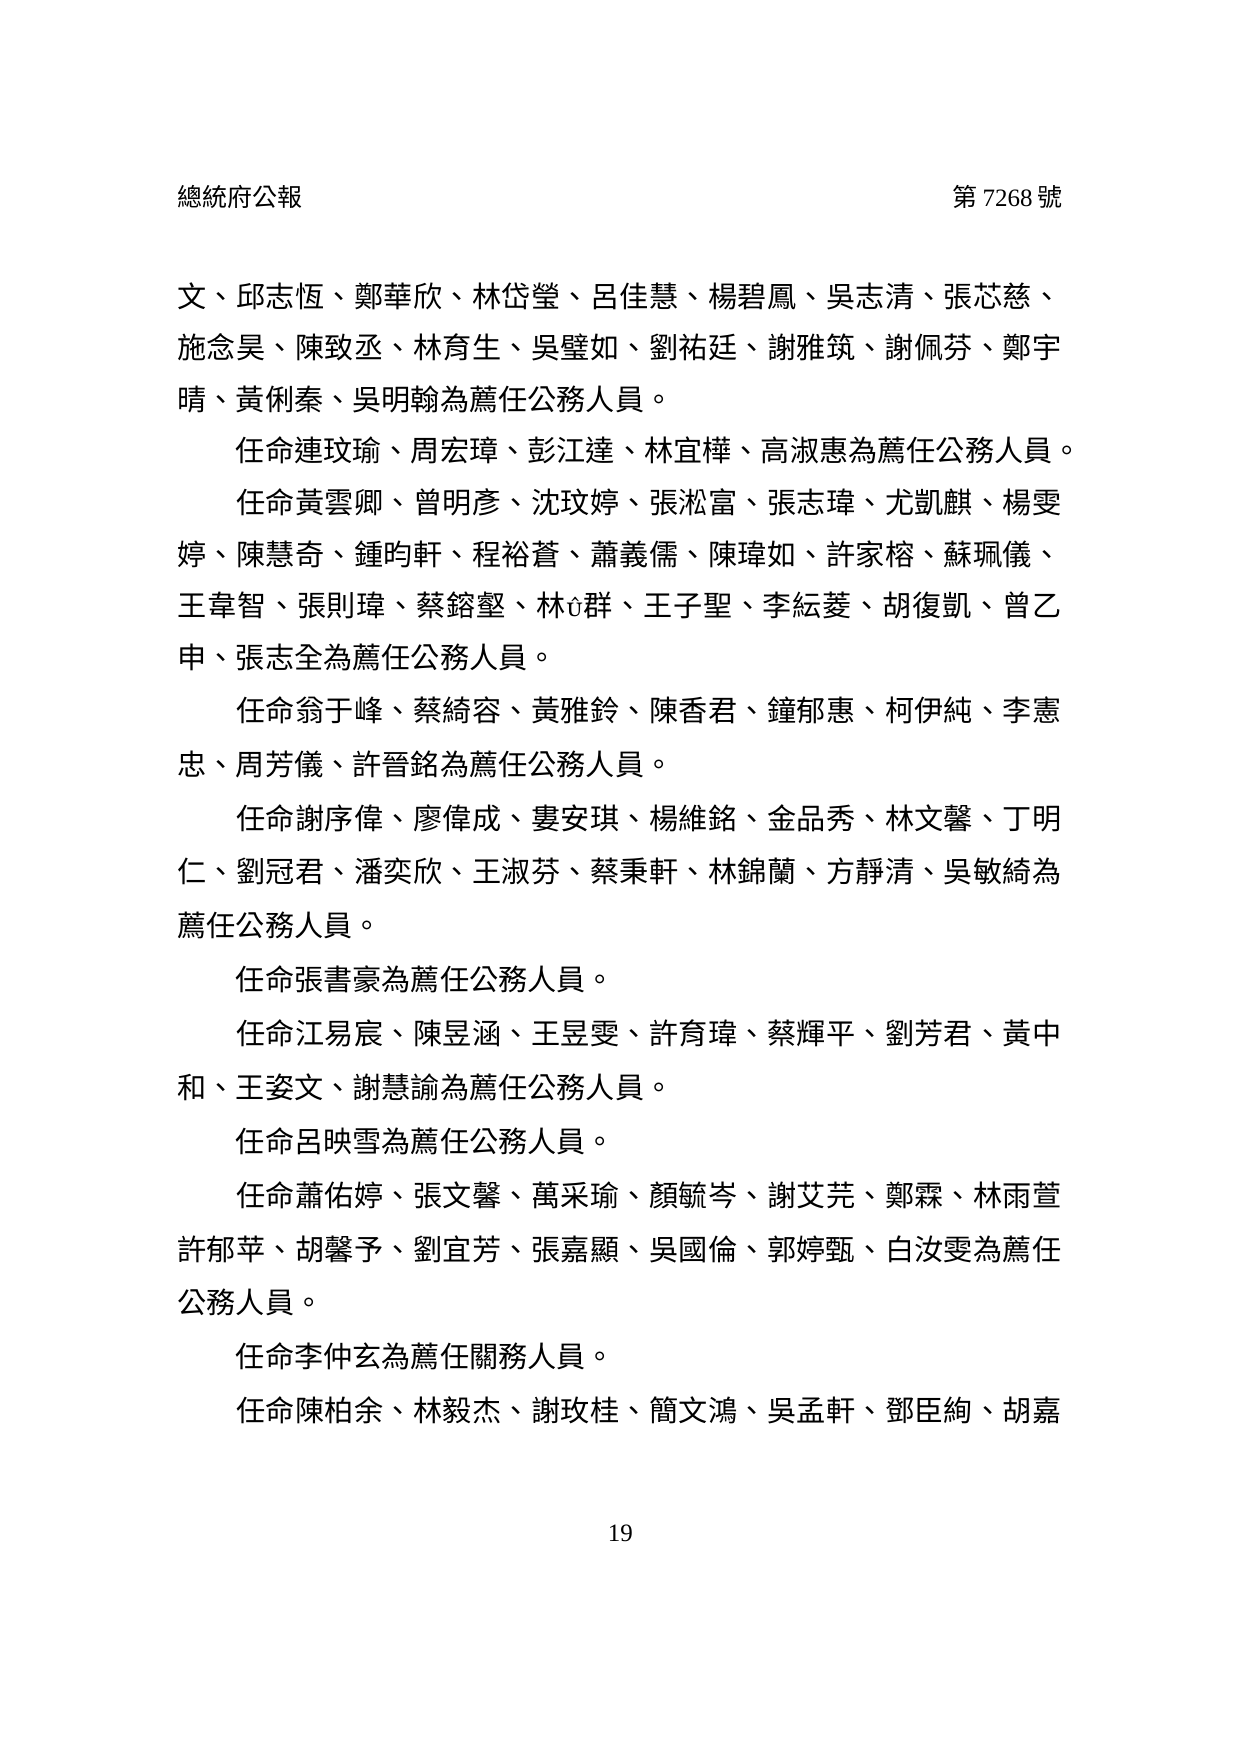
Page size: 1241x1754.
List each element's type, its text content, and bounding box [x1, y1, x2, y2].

text 任命陳柏余、林毅杰、謝玫桂、簡文鴻、吳孟軒、鄧臣絢、胡嘉 [177, 1378, 1063, 1432]
text 任命黃雲卿、曾明彥、沈玟婷、張淞富、張志瑋、尤凱麒、楊雯婷、陳慧奇、鍾昀軒、程裕蒼、蕭義儒、陳瑋如、許家榕、蘇珮儀、王韋智、張則瑋、蔡鎔壑、林群、王子聖、李紜菱、胡復凱、曾乙申、張志全為薦任公務人員。 [177, 472, 1063, 678]
text 任命謝序偉、廖偉成、婁安琪、楊維銘、金品秀、林文馨、丁明仁、劉冠君、潘奕欣、王淑芬、蔡秉軒、林錦蘭、方靜清、吳敏綺為薦任公務人員。 [177, 786, 1063, 948]
text 任命江易宸、陳昱涵、王昱雯、許育瑋、蔡輝平、劉芳君、黃中和、王姿文、謝慧諭為薦任公務人員。 [177, 1001, 1063, 1109]
text 任命張書豪為薦任公務人員。 [177, 948, 1063, 1001]
text 任命翁于峰、蔡綺容、黃雅鈴、陳香君、鐘郁惠、柯伊純、李憲忠、周芳儀、許晉銘為薦任公務人員。 [177, 678, 1063, 786]
text 任命蕭佑婷、張文馨、萬采瑜、顏毓岑、謝艾芫、鄭霖、林雨萱、許郁苹、胡馨予、劉宜芳、張嘉顯、吳國倫、郭婷甄、白汝雯為薦任公務人員。 [177, 1163, 1063, 1324]
text 任命連玟瑜、周宏璋、彭江達、林宜樺、高淑惠為薦任公務人員。 [177, 421, 1063, 472]
text 任命李仲玄為薦任關務人員。 [177, 1324, 1063, 1378]
text 文、邱志恆、鄭華欣、林岱瑩、呂佳慧、楊碧鳳、吳志清、張芯慈、施念昊、陳致丞、林育生、吳璧如、劉祐廷、謝雅筑、謝佩芬、鄭宇晴、黃俐秦、吳明翰為薦任公務人員。 [177, 266, 1063, 421]
text 任命呂映雪為薦任公務人員。 [177, 1109, 1063, 1163]
